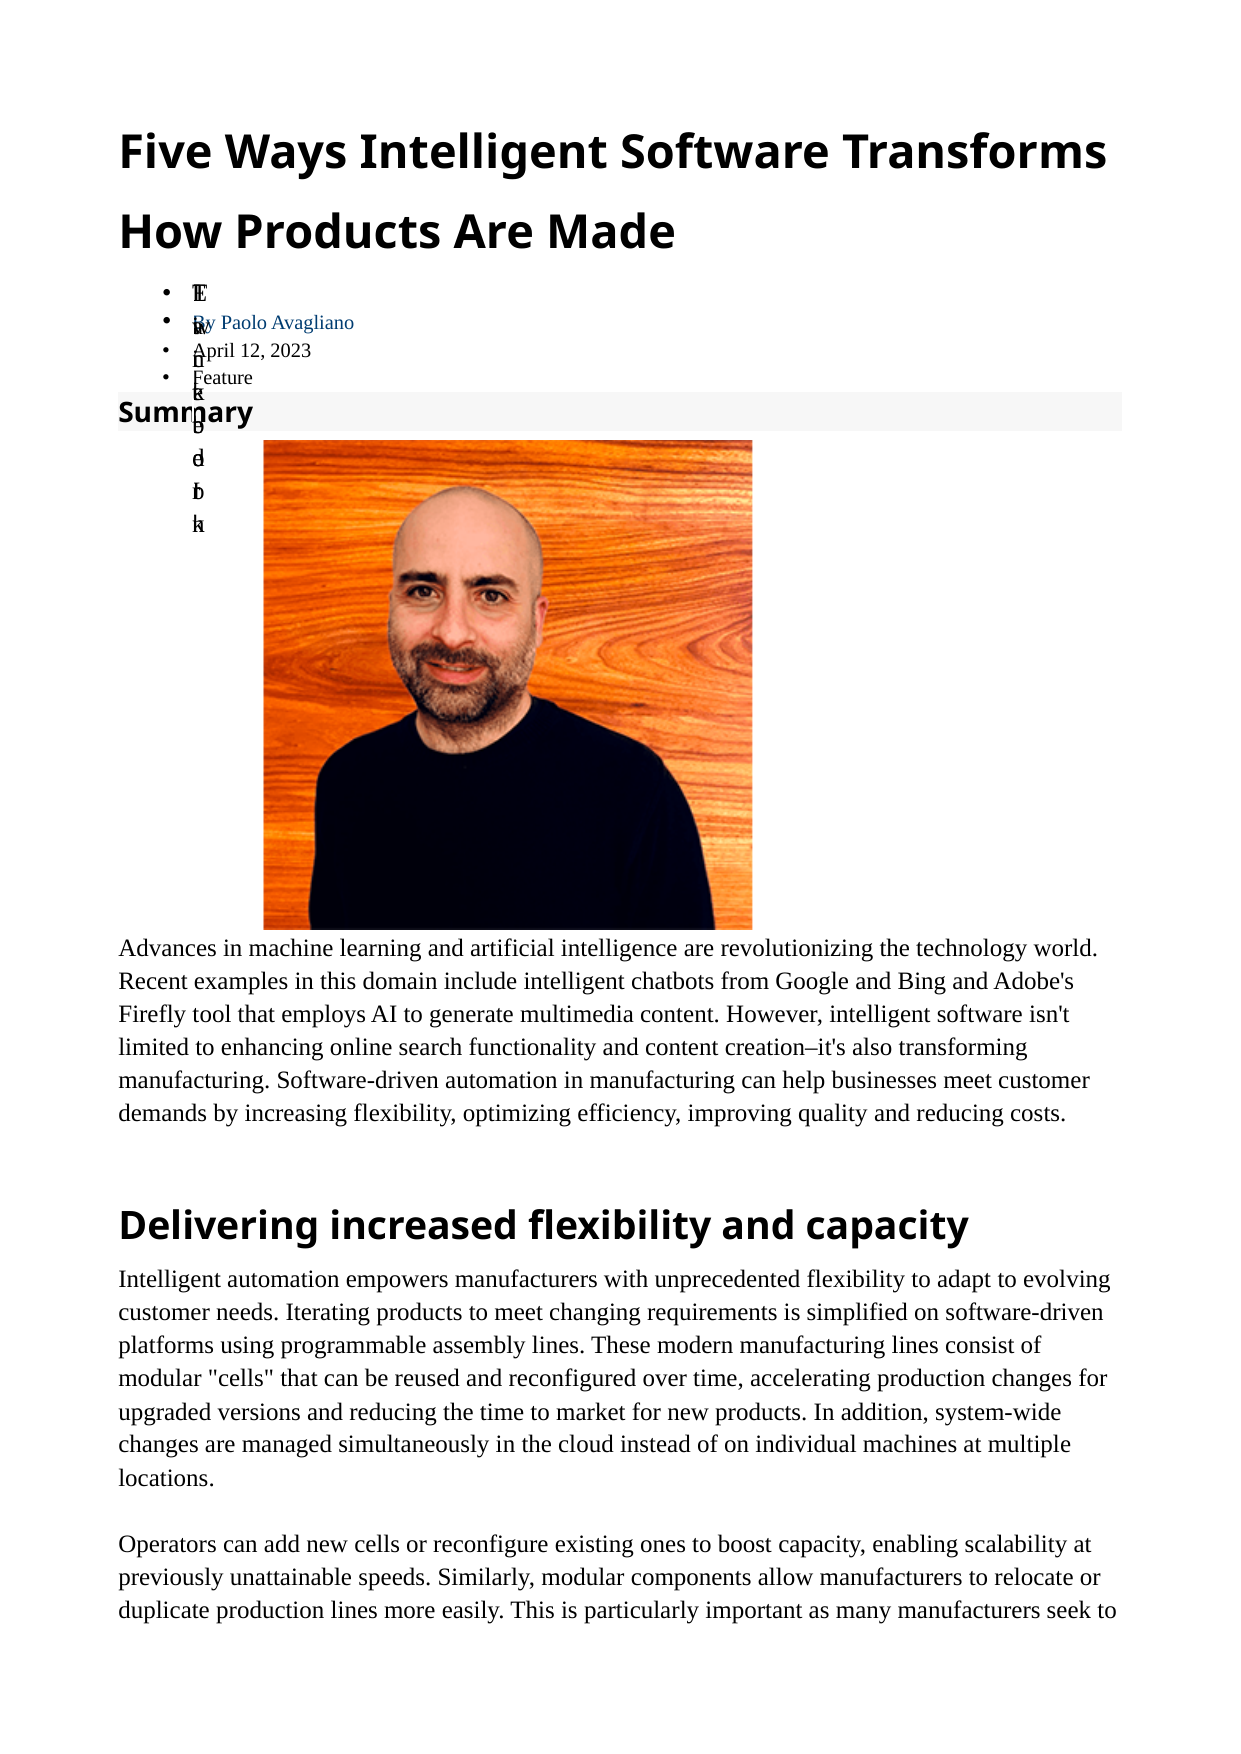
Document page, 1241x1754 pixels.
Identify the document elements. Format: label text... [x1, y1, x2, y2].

list By Paolo Avagliano [162, 311, 192, 335]
text Advances in machine learning and artificial intelligence are revolutionizing the technology world. Recent examples in this domain include intelligent chatbots from Google and Bing and Adobe's Firefly tool that employs AI to generate multimedia content. However, intelligent software isn't limited to enhancing online search functionality and content creation–it's also transforming manufacturing. Software-driven automation in manufacturing can help businesses meet customer demands by increasing flexibility, optimizing efficiency, improving quality and reducing costs. [118, 933, 1122, 1127]
list Feature [162, 366, 192, 389]
subtitle Summary [194, 392, 1122, 431]
list April 12, 2023 [194, 339, 1122, 362]
picture [118, 440, 900, 930]
text Intelligent automation empowers manufacturers with unprecedented flexibility to adapt to evolving customer needs. Iterating products to meet changing requirements is simplified on software-driven platforms using programmable assembly lines. These modern manufacturing lines consist of modular "cells" that can be reused and reconfigured over time, accelerating production changes for upgraded versions and reducing the time to market for new products. In addition, system-wide changes are managed simultaneously in the cloud instead of on individual machines at multiple locations. Operators can add new cells or reconfigure existing ones to boost capacity, enabling scalability at previously unattainable speeds. Similarly, modular components allow manufacturers to relocate or duplicate production lines more easily. This is particularly important as many manufacturers seek to [118, 1264, 1122, 1623]
subtitle Five Ways Intelligent Software Transforms How Products Are Made [118, 118, 1122, 262]
list Feature [194, 366, 1122, 389]
list April 12, 2023 [162, 339, 192, 362]
subtitle Summary [118, 392, 192, 431]
list By Paolo Avagliano [194, 311, 1122, 335]
subtitle Delivering increased flexibility and capacity [118, 1132, 1122, 1251]
